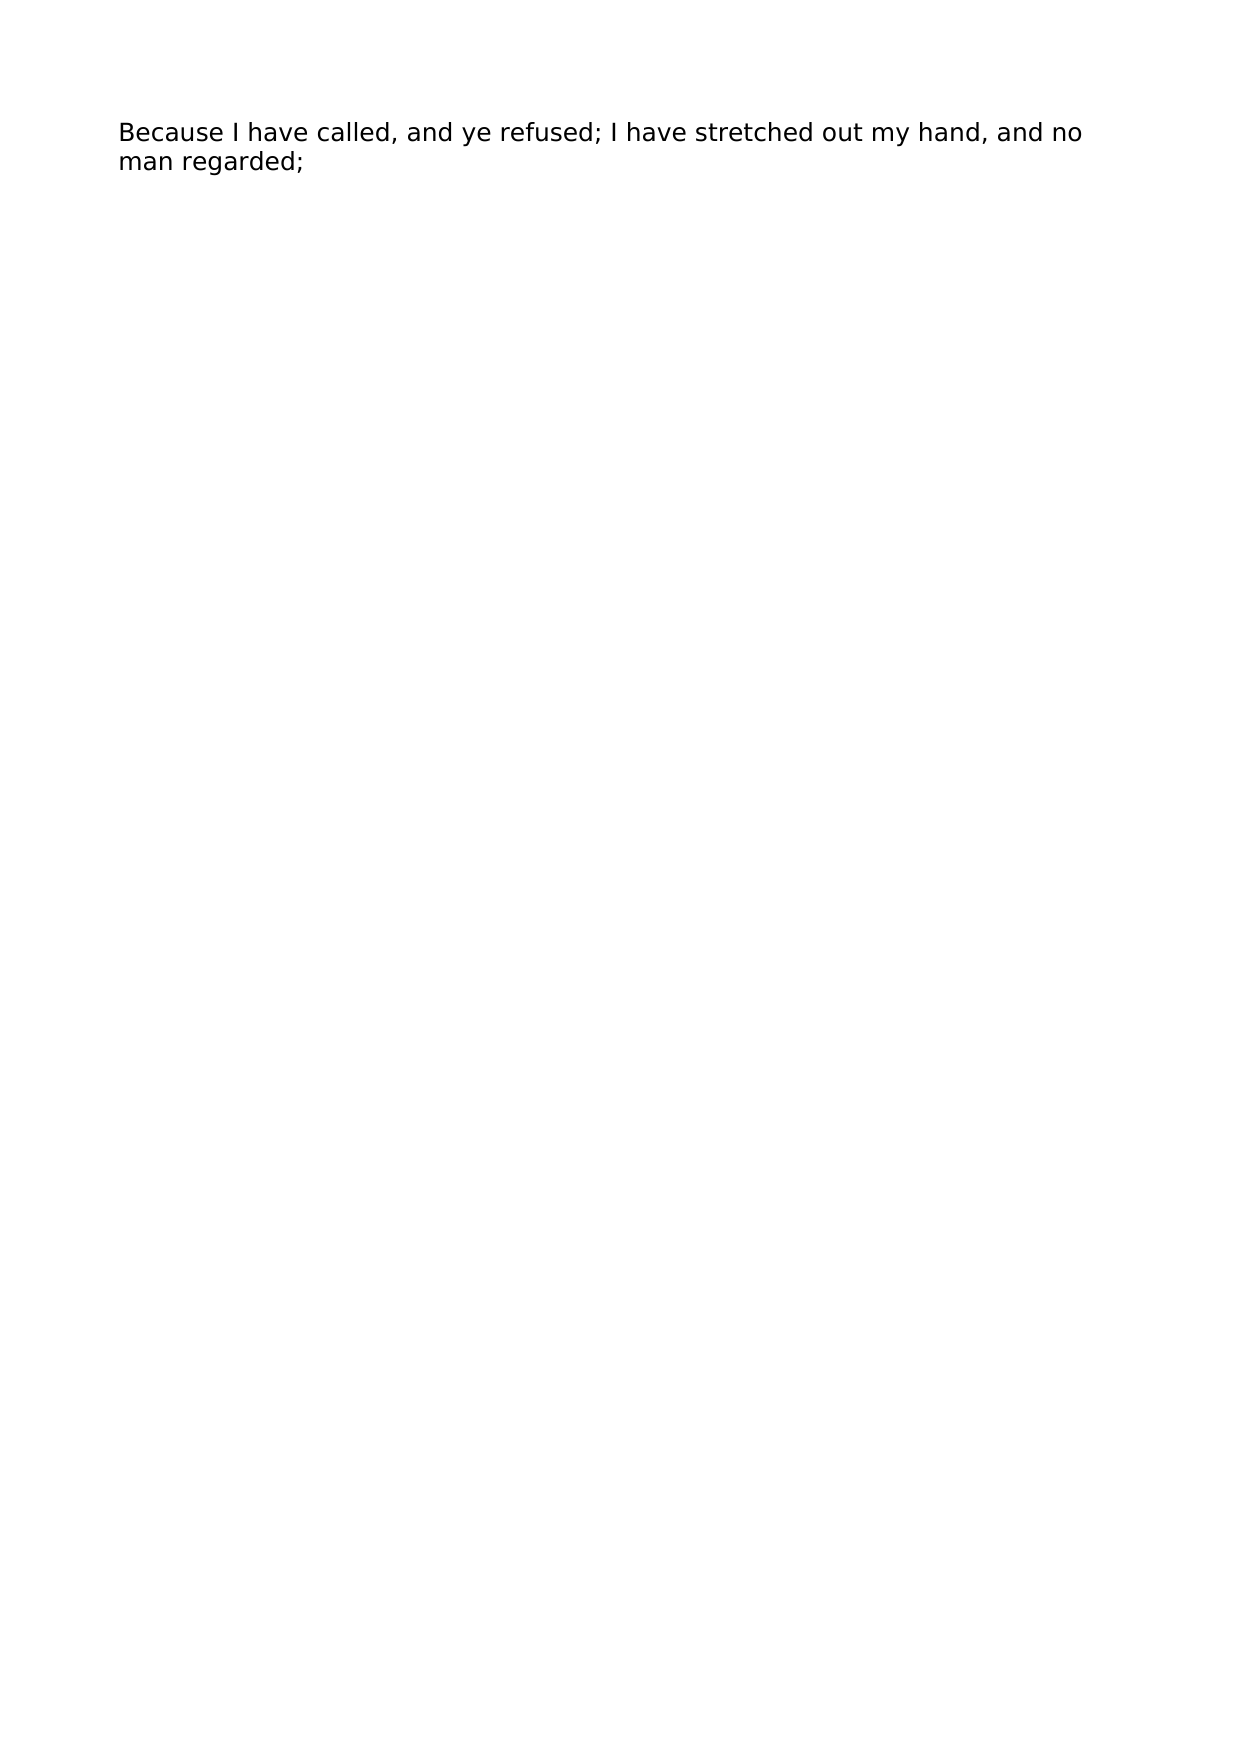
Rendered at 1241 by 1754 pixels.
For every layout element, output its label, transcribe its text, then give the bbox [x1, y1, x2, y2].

text Because I have called, and ye refused; I have stretched out my hand, and no man regarded; [118, 118, 1122, 176]
